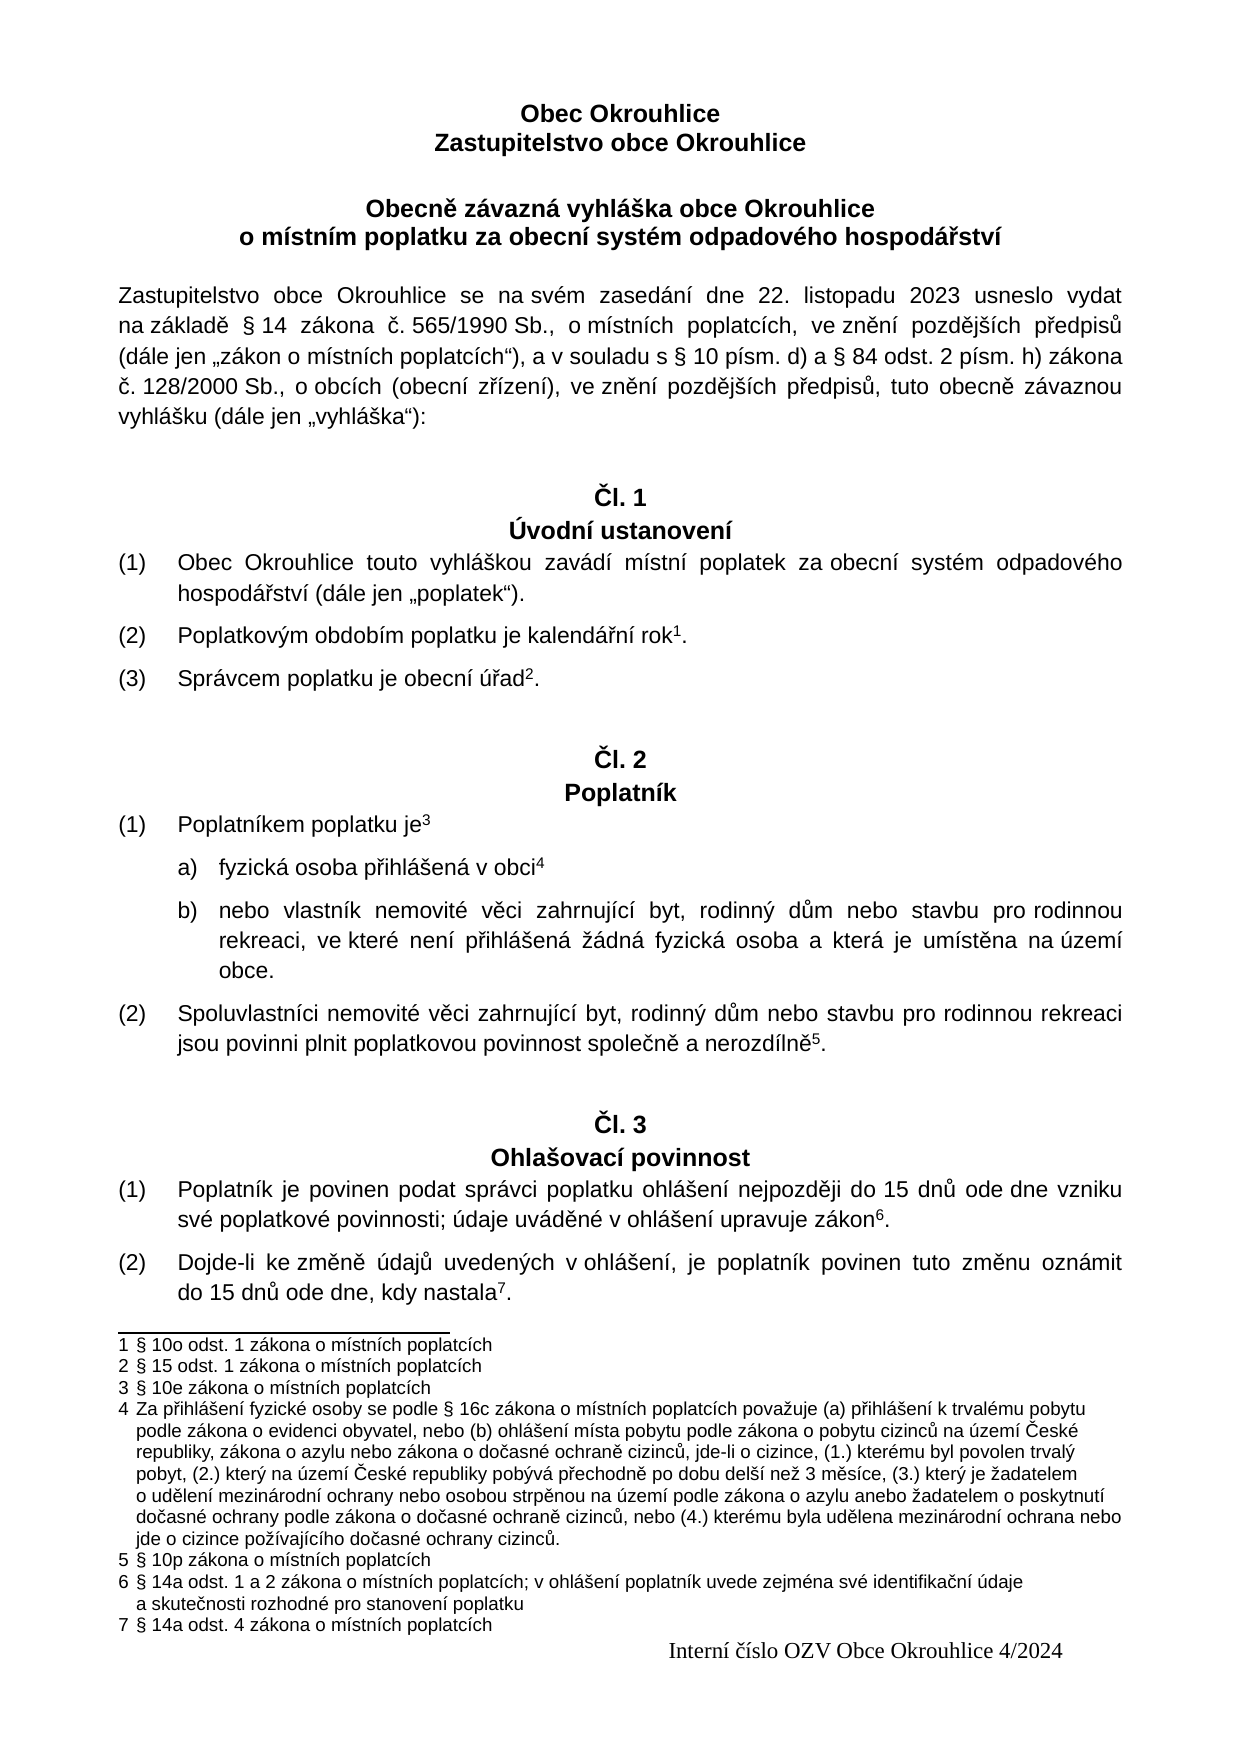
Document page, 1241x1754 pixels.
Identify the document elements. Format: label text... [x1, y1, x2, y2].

list § 14a odst. 4 zákona o místních poplatcích [118, 1614, 1122, 1635]
list § 15 odst. 1 zákona o místních poplatcích [118, 1355, 1122, 1377]
list § 10o odst. 1 zákona o místních poplatcích [118, 1333, 1122, 1355]
list Za přihlášení fyzické osoby se podle § 16c zákona o místních poplatcích považuje (a) přihlášení k trvalému pobytu podle zákona o evidenci obyvatel, nebo (b) ohlášení místa pobytu podle zákona o pobytu cizinců na území České republiky, zákona o azylu nebo zákona o dočasné ochraně cizinců, jde-li o cizince, (1.) kterému byl povolen trvalý pobyt, (2.) který na území České republiky pobývá přechodně po dobu delší než 3 měsíce, (3.) který je žadatelem o udělení mezinárodní ochrany nebo osobou strpěnou na území podle zákona o azylu anebo žadatelem o poskytnutí dočasné ochrany podle zákona o dočasné ochraně cizinců, nebo (4.) kterému byla udělena mezinárodní ochrana nebo jde o cizince požívajícího dočasné ochrany cizinců. [118, 1398, 1122, 1549]
list Obec Okrouhlice touto vyhláškou zavádí místní poplatek za obecní systém odpadového hospodářství (dále jen „poplatek“). [118, 549, 1122, 606]
list fyzická osoba přihlášená v obci [177, 854, 1122, 880]
list nebo vlastník nemovité věci zahrnující byt, rodinný dům nebo stavbu pro rodinnou rekreaci, ve které není přihlášená žádná fyzická osoba a která je umístěna na území obce. [177, 897, 1122, 983]
list Poplatníkem poplatku je [118, 811, 1122, 838]
list Dojde-li ke změně údajů uvedených v ohlášení, je poplatník povinen tuto změnu oznámit do 15 dnů ode dne, kdy nastala. [118, 1249, 1122, 1306]
list Správcem poplatku je obecní úřad. [118, 665, 1122, 691]
text Zastupitelstvo obce Okrouhlice se na svém zasedání dne 22. listopadu 2023 usneslo vydat na základě § 14 zákona č. 565/1990 Sb., o místních poplatcích, ve znění pozdějších předpisů (dále jen „zákon o místních poplatcích“), a v souladu s § 10 písm. d) a § 84 odst. 2 písm. h) zákona č. 128/2000 Sb., o obcích (obecní zřízení), ve znění pozdějších předpisů, tuto obecně závaznou vyhlášku (dále jen „vyhláška“): [118, 282, 1122, 429]
list § 10p zákona o místních poplatcích [118, 1549, 1122, 1571]
list Poplatník je povinen podat správci poplatku ohlášení nejpozději do 15 dnů ode dne vzniku své poplatkové povinnosti; údaje uváděné v ohlášení upravuje zákon. [118, 1176, 1122, 1233]
list § 14a odst. 1 a 2 zákona o místních poplatcích; v ohlášení poplatník uvede zejména své identifikační údaje a skutečnosti rozhodné pro stanovení poplatku [118, 1571, 1122, 1614]
subtitle Čl. 2 Poplatník [118, 745, 1122, 807]
title Obec Okrouhlice Zastupitelstvo obce Okrouhlice [118, 99, 1122, 156]
subtitle Čl. 3 Ohlašovací povinnost [118, 1110, 1122, 1172]
subtitle Obecně závazná vyhláška obce Okrouhlice o místním poplatku za obecní systém odpadového hospodářství [118, 193, 1122, 251]
list Spoluvlastníci nemovité věci zahrnující byt, rodinný dům nebo stavbu pro rodinnou rekreaci jsou povinni plnit poplatkovou povinnost společně a nerozdílně. [118, 1000, 1122, 1056]
list § 10e zákona o místních poplatcích [118, 1377, 1122, 1398]
subtitle Čl. 1 Úvodní ustanovení [118, 483, 1122, 545]
list Poplatkovým obdobím poplatku je kalendářní rok. [118, 622, 1122, 649]
